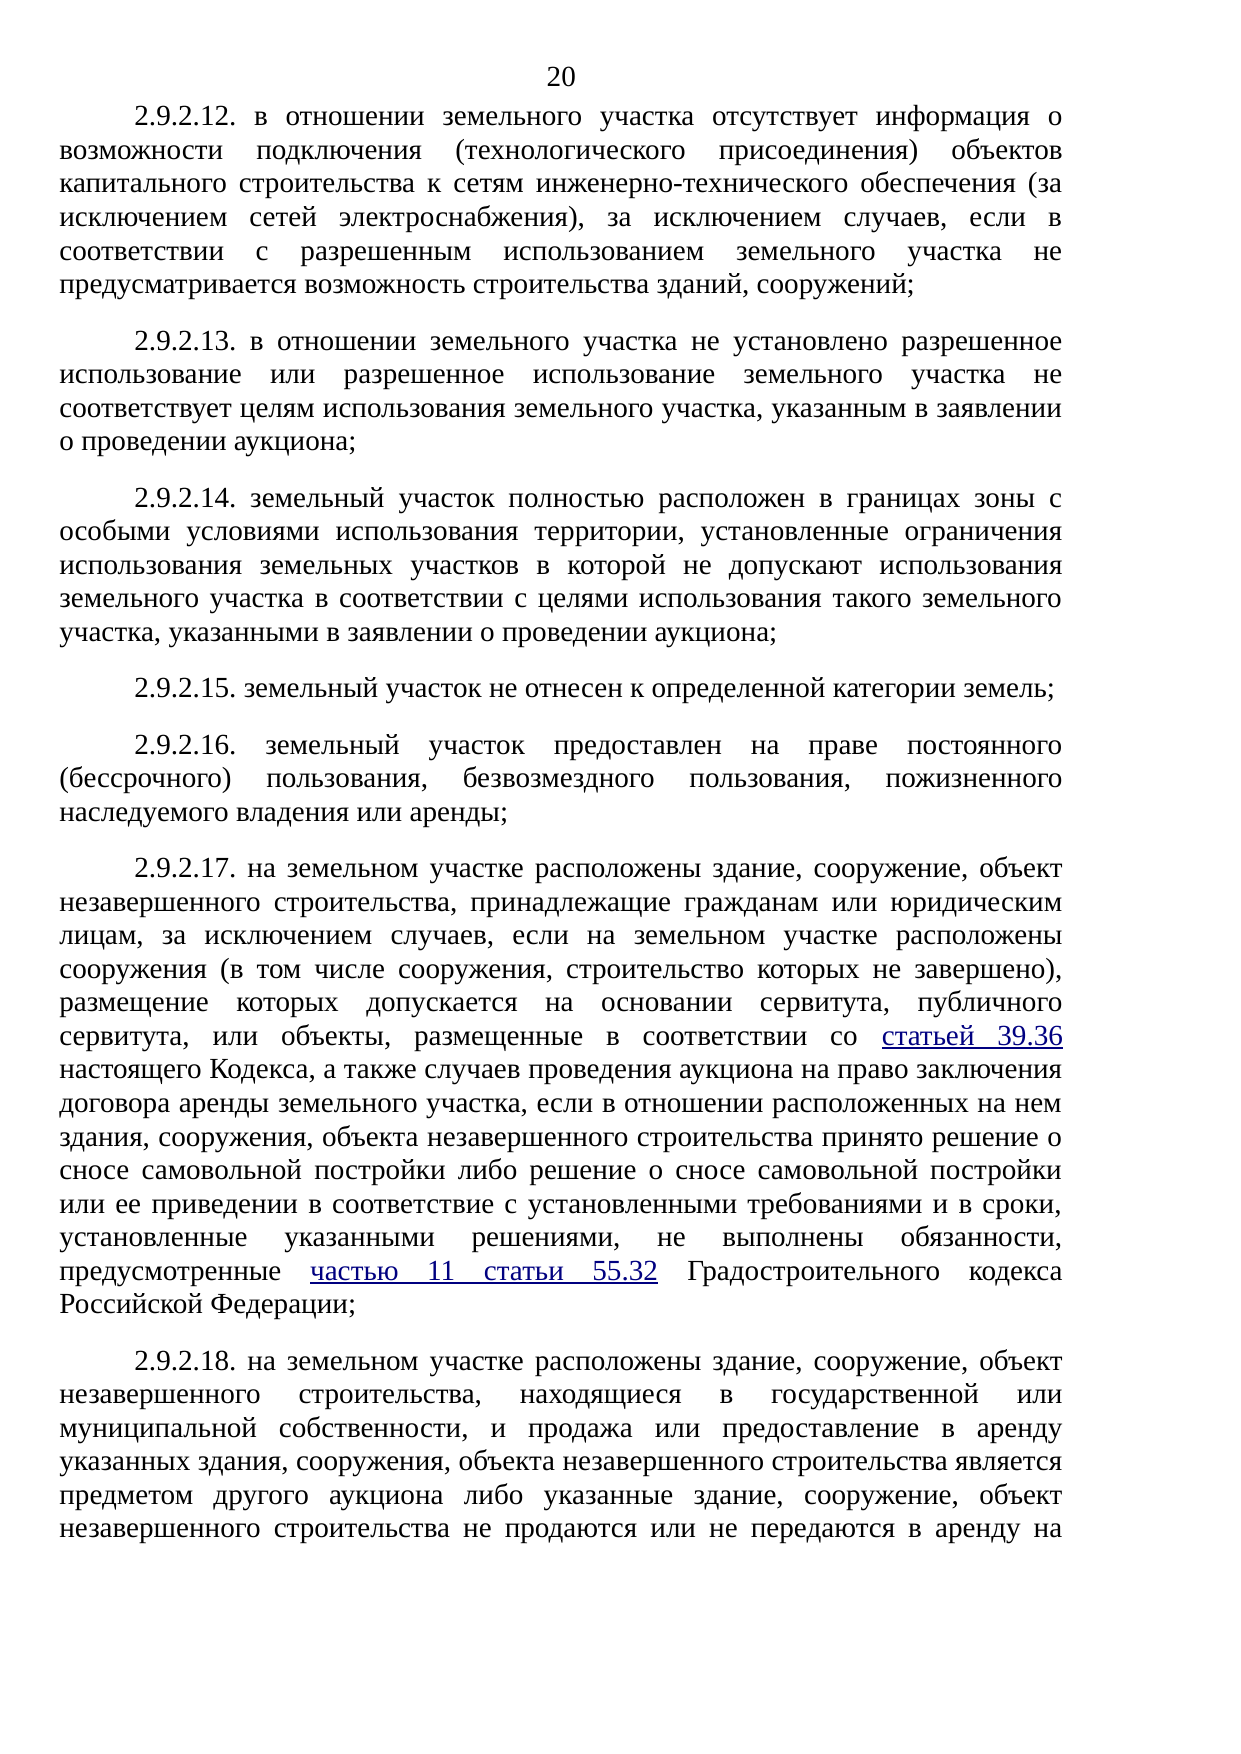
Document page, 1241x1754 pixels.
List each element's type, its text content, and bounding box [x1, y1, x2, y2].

text 2.9.2.17. на земельном участке расположены здание, сооружение, объект незавершенного строительства, принадлежащие гражданам или юридическим лицам, за исключением случаев, если на земельном участке расположены сооружения (в том числе сооружения, строительство которых не завершено), размещение которых допускается на основании сервитута, публичного сервитута, или объекты, размещенные в соответствии со статьей 39.36 настоящего Кодекса, а также случаев проведения аукциона на право заключения договора аренды земельного участка, если в отношении расположенных на нем здания, сооружения, объекта незавершенного строительства принято решение о сносе самовольной постройки либо решение о сносе самовольной постройки или ее приведении в соответствие с установленными требованиями и в сроки, установленные указанными решениями, не выполнены обязанности, предусмотренные частью 11 статьи 55.32 Градостроительного кодекса Российской Федерации; [59, 850, 1063, 1320]
text 2.9.2.16. земельный участок предоставлен на праве постоянного (бессрочного) пользования, безвозмездного пользования, пожизненного наследуемого владения или аренды; [59, 727, 1063, 827]
text 2.9.2.13. в отношении земельного участка не установлено разрешенное использование или разрешенное использование земельного участка не соответствует целям использования земельного участка, указанным в заявлении о проведении аукциона; [59, 323, 1063, 457]
text 2.9.2.14. земельный участок полностью расположен в границах зоны с особыми условиями использования территории, установленные ограничения использования земельных участков в которой не допускают использования земельного участка в соответствии с целями использования такого земельного участка, указанными в заявлении о проведении аукциона; [59, 480, 1063, 647]
text 2.9.2.18. на земельном участке расположены здание, сооружение, объект незавершенного строительства, находящиеся в государственной или муниципальной собственности, и продажа или предоставление в аренду указанных здания, сооружения, объекта незавершенного строительства является предметом другого аукциона либо указанные здание, сооружение, объект незавершенного строительства не продаются или не передаются в аренду на [59, 1343, 1063, 1544]
text 2.9.2.15. земельный участок не отнесен к определенной категории земель; [59, 670, 1063, 704]
text 2.9.2.12. в отношении земельного участка отсутствует информация о возможности подключения (технологического присоединения) объектов капитального строительства к сетям инженерно-технического обеспечения (за исключением сетей электроснабжения), за исключением случаев, если в соответствии с разрешенным использованием земельного участка не предусматривается возможность строительства зданий, сооружений; [59, 98, 1063, 300]
